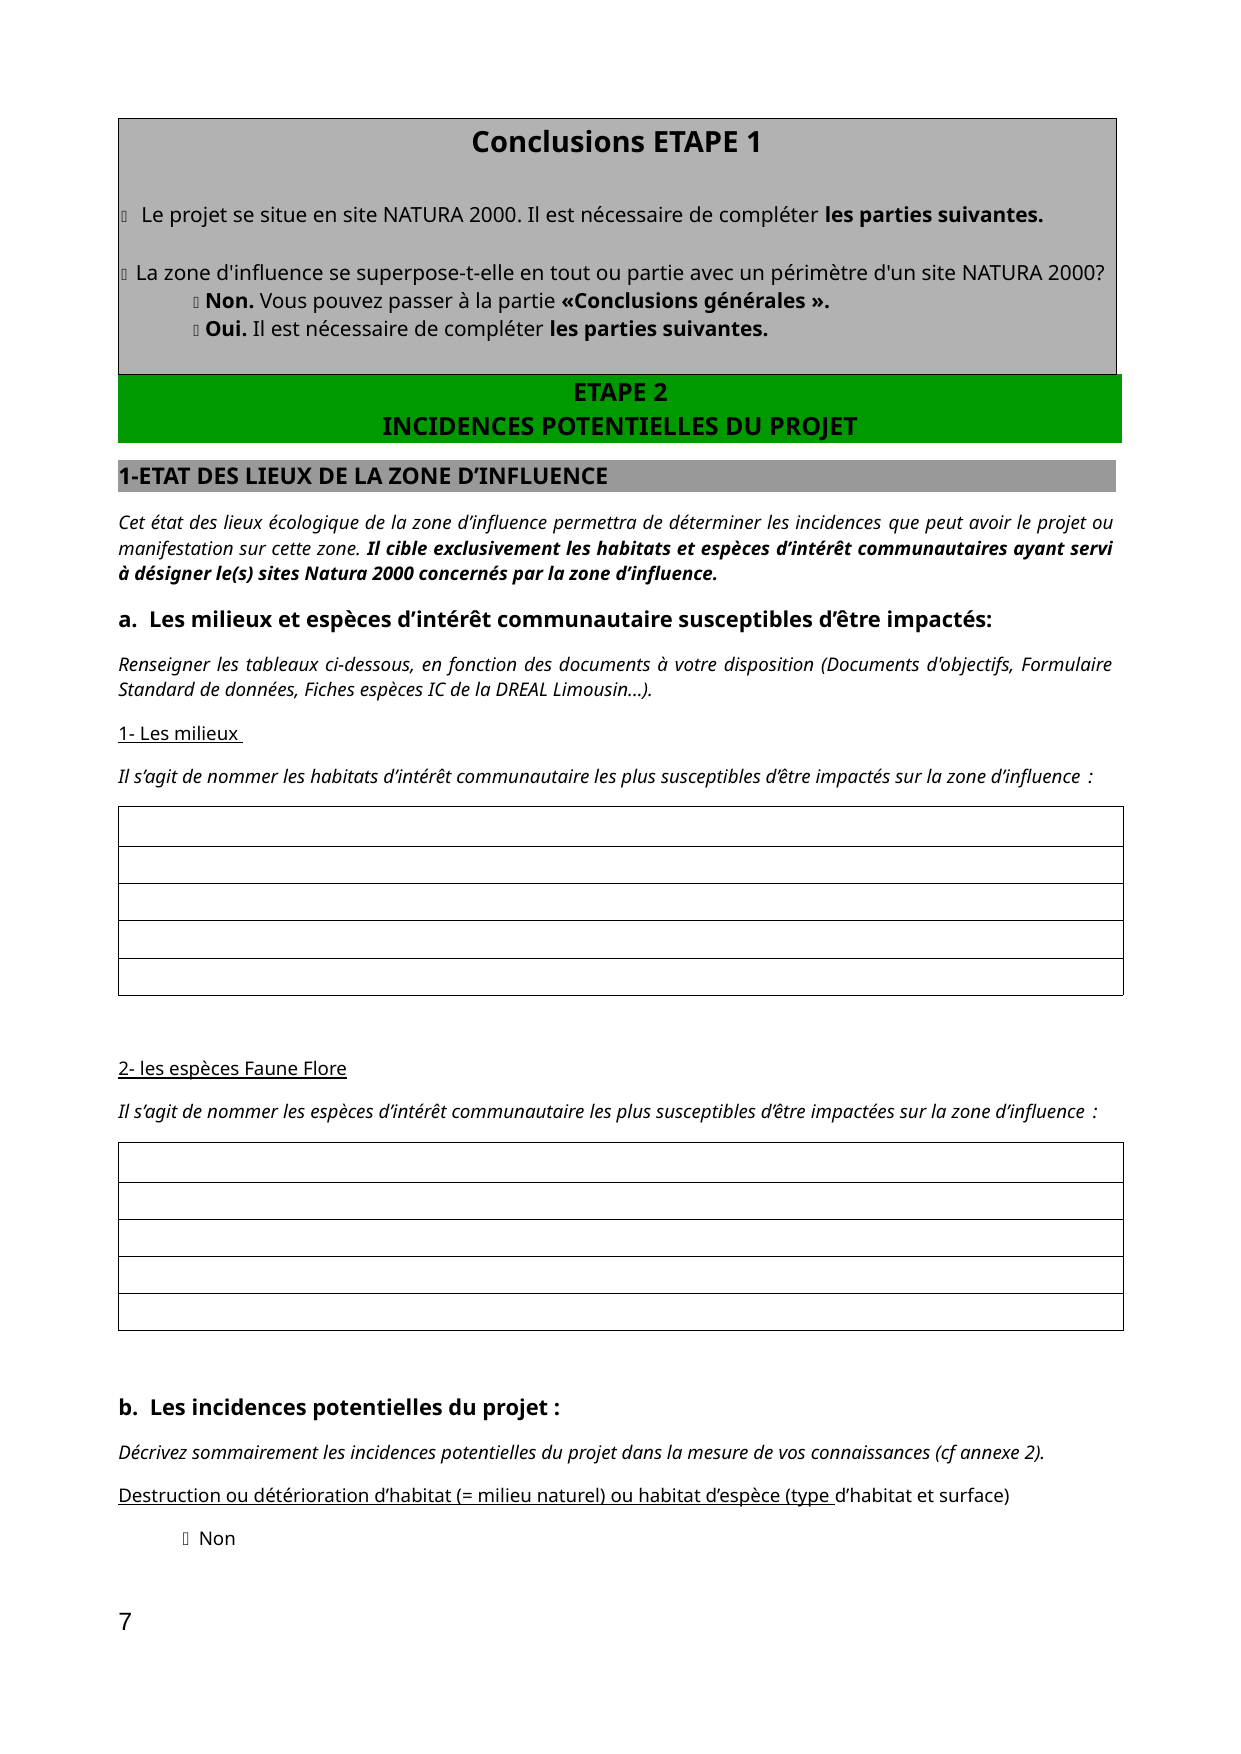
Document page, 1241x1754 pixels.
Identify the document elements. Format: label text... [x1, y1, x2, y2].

text Décrivez sommairement les incidences potentielles du projet dans la mesure de vos connaissances (cf annexe 2). [118, 1439, 1116, 1464]
text ETAPE 2 [118, 374, 1122, 408]
text 1-ETAT DES LIEUX DE LA ZONE D’INFLUENCE [118, 460, 1116, 492]
table_cell [119, 847, 1123, 883]
text Il s’agit de nommer les espèces d’intérêt communautaire les plus susceptibles d’être impactées sur la zone d’influence : [118, 1099, 1116, 1124]
text  Non [182, 1525, 1116, 1550]
table_header [119, 807, 1123, 846]
text INCIDENCES POTENTIELLES DU PROJET [118, 408, 1122, 443]
table_cell [119, 884, 1123, 920]
text  Non. Vous pouvez passer à la partie «Conclusions générales ». [119, 283, 1116, 312]
table_cell [119, 1257, 1123, 1293]
text Destruction ou détérioration d’habitat (= milieu naturel) ou habitat d’espèce (type d’habitat et surface) [118, 1482, 1116, 1508]
table_cell [119, 959, 1123, 994]
text Il s’agit de nommer les habitats d’intérêt communautaire les plus susceptibles d’être impactés sur la zone d’influence : [118, 763, 1116, 788]
text Renseigner les tableaux ci-dessous, en fonction des documents à votre disposition (Documents d'objectifs, Formulaire Standard de données, Fiches espèces IC de la DREAL Limousin...). [118, 651, 1116, 702]
text  La zone d'influence se superpose-t-elle en tout ou partie avec un périmètre d'un site NATURA 2000? [119, 255, 1116, 283]
table_cell [119, 1220, 1123, 1256]
text Cet état des lieux écologique de la zone d’influence permettra de déterminer les incidences que peut avoir le projet ou manifestation sur cette zone. Il cible exclusivement les habitats et espèces d’intérêt communautaires ayant servi à désigner le(s) sites Natura 2000 concernés par la zone d’influence. [118, 509, 1116, 586]
text  Oui. Il est nécessaire de compléter les parties suivantes. [119, 312, 1116, 340]
table_cell [119, 1294, 1123, 1330]
text 1- Les milieux [118, 720, 1116, 745]
text a. Les milieux et espèces d’intérêt communautaire susceptibles d’être impactés: [118, 603, 1116, 633]
text 2- les espèces Faune Flore [118, 1056, 1116, 1081]
table_cell [119, 921, 1123, 957]
text Conclusions ETAPE 1 [119, 119, 1116, 158]
table_header [119, 1143, 1123, 1182]
text b. Les incidences potentielles du projet : [118, 1391, 1116, 1421]
text  Le projet se situe en site NATURA 2000. Il est nécessaire de compléter les parties suivantes. [119, 197, 1116, 226]
table_cell [119, 1183, 1123, 1219]
